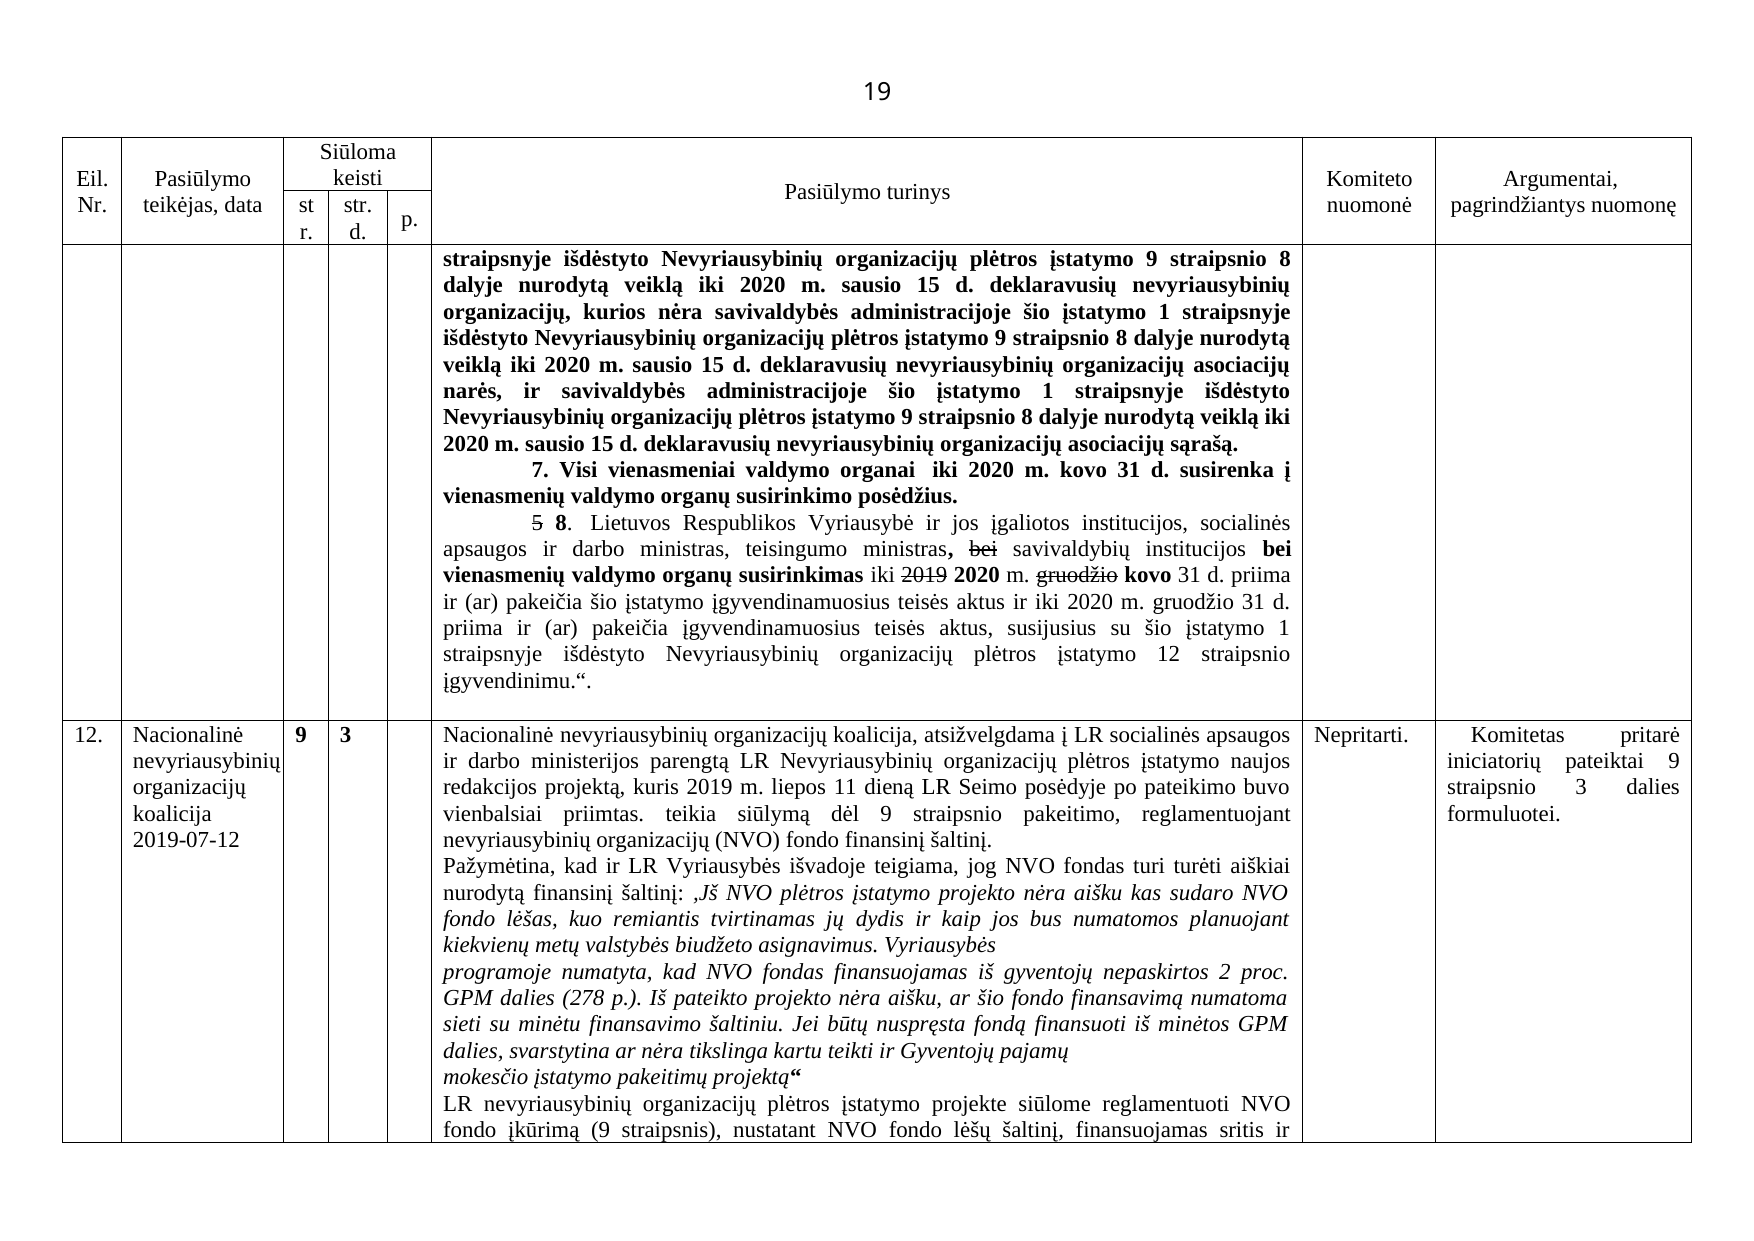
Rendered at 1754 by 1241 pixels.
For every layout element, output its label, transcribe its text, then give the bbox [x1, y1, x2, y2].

table_cell Nacionalinė nevyriausybinių organizacijų koalicija, atsižvelgdama į LR socialinės apsaugos ir darbo ministerijos parengtą LR Nevyriausybinių organizacijų plėtros įstatymo naujos redakcijos projektą, kuris 2019 m. liepos 11 dieną LR Seimo posėdyje po pateikimo buvo vienbalsiai priimtas. teikia siūlymą dėl 9 straipsnio pakeitimo, reglamentuojant nevyriausybinių organizacijų (NVO) fondo finansinį šaltinį. Pažymėtina, kad ir LR Vyriausybės išvadoje teigiama, jog NVO fondas turi turėti aiškiai nurodytą finansinį šaltinį: ,Jš NVO plėtros įstatymo projekto nėra aišku kas sudaro NVO fondo lėšas, kuo remiantis tvirtinamas jų dydis ir kaip jos bus numatomos planuojant kiekvienų metų valstybės biudžeto asignavimus. Vyriausybės programoje numatyta, kad NVO fondas finansuojamas iš gyventojų nepaskirtos 2 proc. GPM dalies (278 p.). Iš pateikto projekto nėra aišku, ar šio fondo finansavimą numatoma sieti su minėtu finansavimo šaltiniu. Jei būtų nuspręsta fondą finansuoti iš minėtos GPM dalies, svarstytina ar nėra tikslinga kartu teikti ir Gyventojų pajamų mokesčio įstatymo pakeitimų projektą“ LR nevyriausybinių organizacijų plėtros įstatymo projekte siūlome reglamentuoti NVO fondo įkūrimą (9 straipsnis), nustatant NVO fondo lėšų šaltinį, finansuojamas sritis ir [432, 721, 1302, 1142]
table_cell [122, 245, 283, 719]
table_header Siūloma keisti [284, 138, 431, 190]
table_cell str. d. [329, 191, 387, 244]
table_cell [1436, 245, 1691, 719]
table_cell Nacionalinė nevyriausybinių organizacijų koalicija 2019-07-12 [122, 721, 283, 1142]
table_cell [1303, 245, 1435, 719]
table_cell [388, 245, 431, 719]
table_cell [388, 721, 431, 1142]
table_cell [284, 245, 328, 719]
table_header Komiteto nuomonė [1303, 138, 1435, 244]
table_cell 3 [329, 721, 387, 1142]
table_cell [329, 245, 387, 719]
table_header Argumentai, pagrindžiantys nuomonę [1436, 138, 1691, 244]
table_cell Nepritarti. [1303, 721, 1435, 1142]
table_cell 12. [63, 721, 121, 1142]
table_cell Komitetas pritarė iniciatorių pateiktai 9 straipsnio 3 dalies formuluotei. [1436, 721, 1691, 1142]
table_header Pasiūlymo teikėjas, data [122, 138, 283, 244]
table_header Pasiūlymo turinys [432, 138, 1302, 244]
table_cell p. [388, 191, 431, 244]
table_header Eil. Nr. [63, 138, 121, 244]
table_cell 9 [284, 721, 328, 1142]
table_cell [63, 245, 121, 719]
table_cell straipsnyje išdėstyto Nevyriausybinių organizacijų plėtros įstatymo 9 straipsnio 8 dalyje nurodytą veiklą iki 2020 m. sausio 15 d. deklaravusių nevyriausybinių organizacijų, kurios nėra savivaldybės administracijoje šio įstatymo 1 straipsnyje išdėstyto Nevyriausybinių organizacijų plėtros įstatymo 9 straipsnio 8 dalyje nurodytą veiklą iki 2020 m. sausio 15 d. deklaravusių nevyriausybinių organizacijų asociacijų narės, ir savivaldybės administracijoje šio įstatymo 1 straipsnyje išdėstyto Nevyriausybinių organizacijų plėtros įstatymo 9 straipsnio 8 dalyje nurodytą veiklą iki 2020 m. sausio 15 d. deklaravusių nevyriausybinių organizacijų asociacijų sąrašą. 7. Visi vienasmeniai valdymo organai iki 2020 m. kovo 31 d. susirenka į vienasmenių valdymo organų susirinkimo posėdžius. 5 8. Lietuvos Respublikos Vyriausybė ir jos įgaliotos institucijos, socialinės apsaugos ir darbo ministras, teisingumo ministras, bei savivaldybių institucijos bei vienasmenių valdymo organų susirinkimas iki 2019 2020 m. gruodžio kovo 31 d. priima ir (ar) pakeičia šio įstatymo įgyvendinamuosius teisės aktus ir iki 2020 m. gruodžio 31 d. priima ir (ar) pakeičia įgyvendinamuosius teisės aktus, susijusius su šio įstatymo 1 straipsnyje išdėstyto Nevyriausybinių organizacijų plėtros įstatymo 12 straipsnio įgyvendinimu.“. [432, 245, 1302, 719]
table_cell str. [284, 191, 328, 244]
